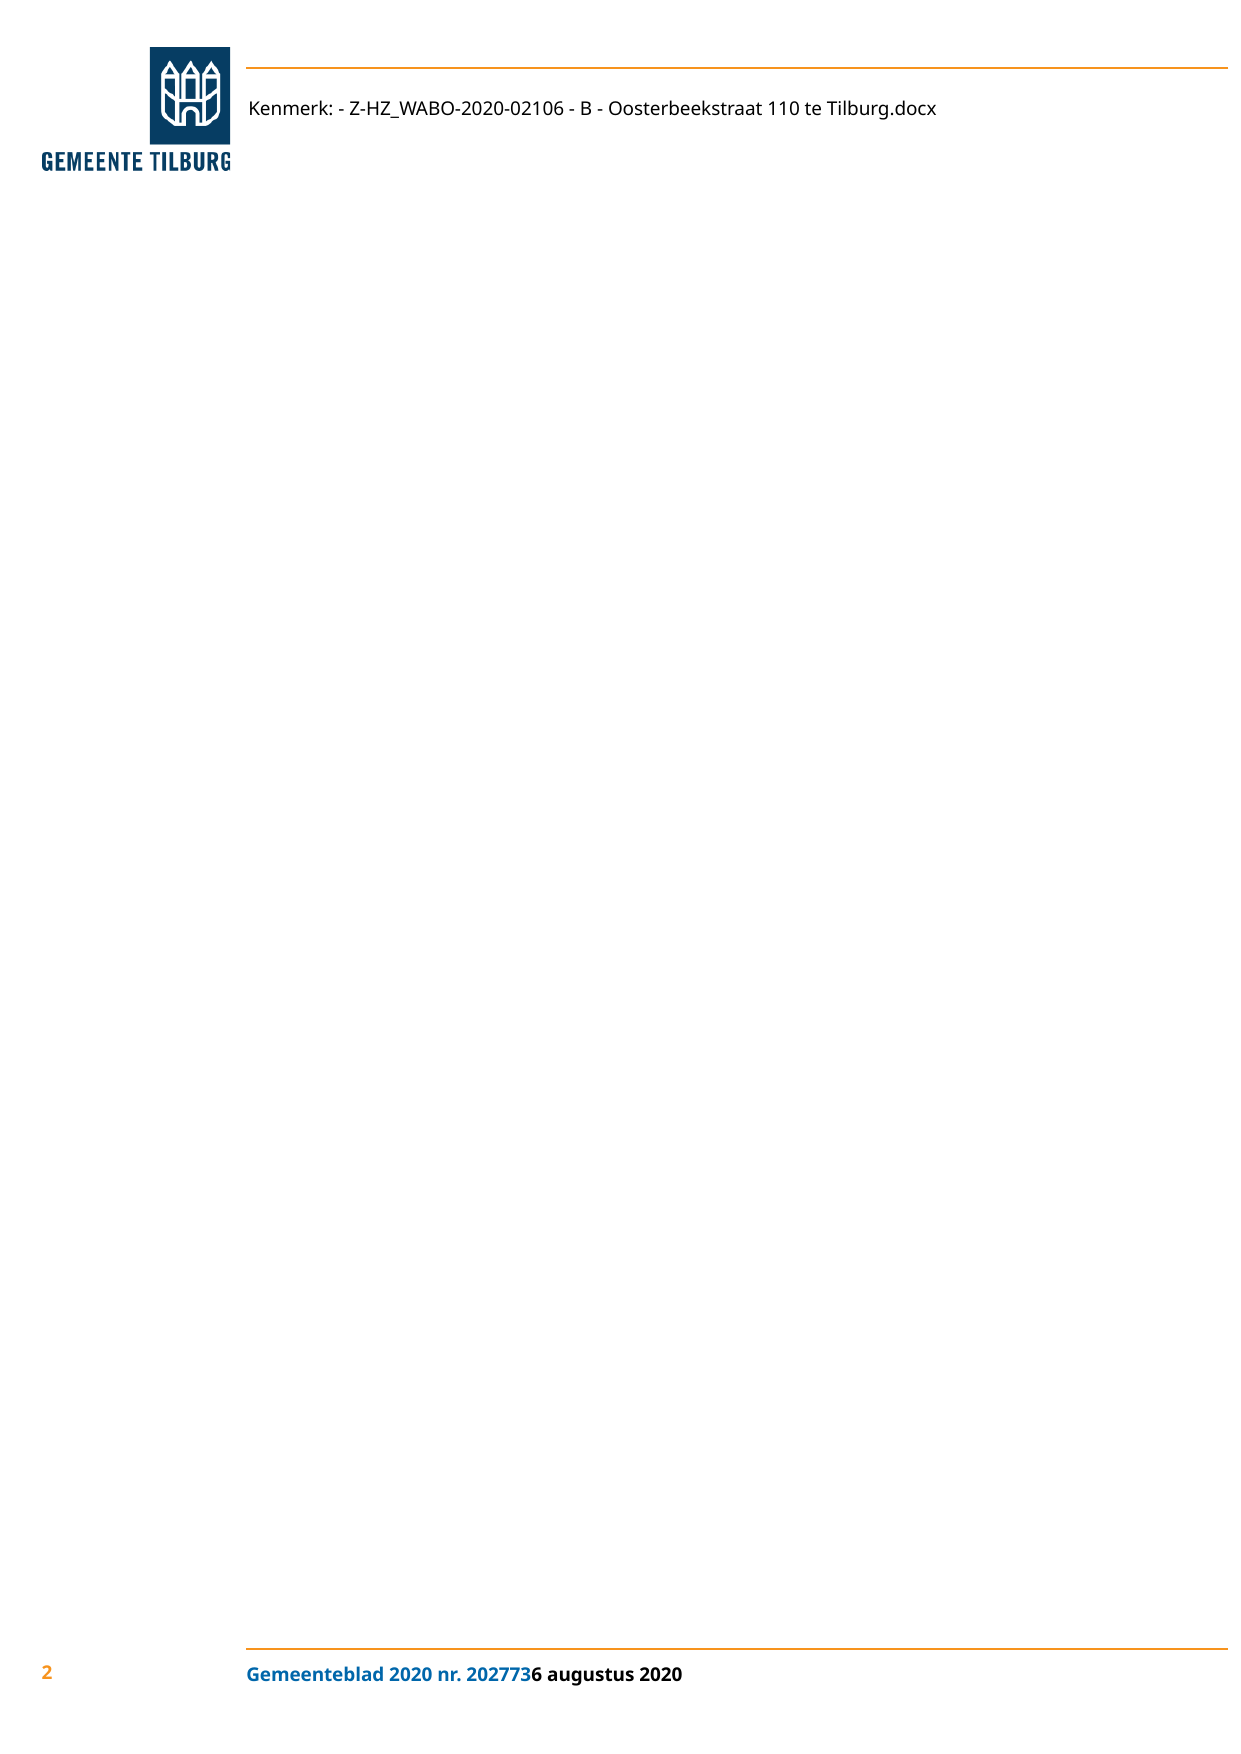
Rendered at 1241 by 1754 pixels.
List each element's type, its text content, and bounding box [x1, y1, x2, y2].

text Kenmerk: - Z-HZ_WABO-2020-02106 - B - Oosterbeekstraat 110 te Tilburg.docx [248, 95, 1152, 121]
picture [41, 47, 231, 172]
